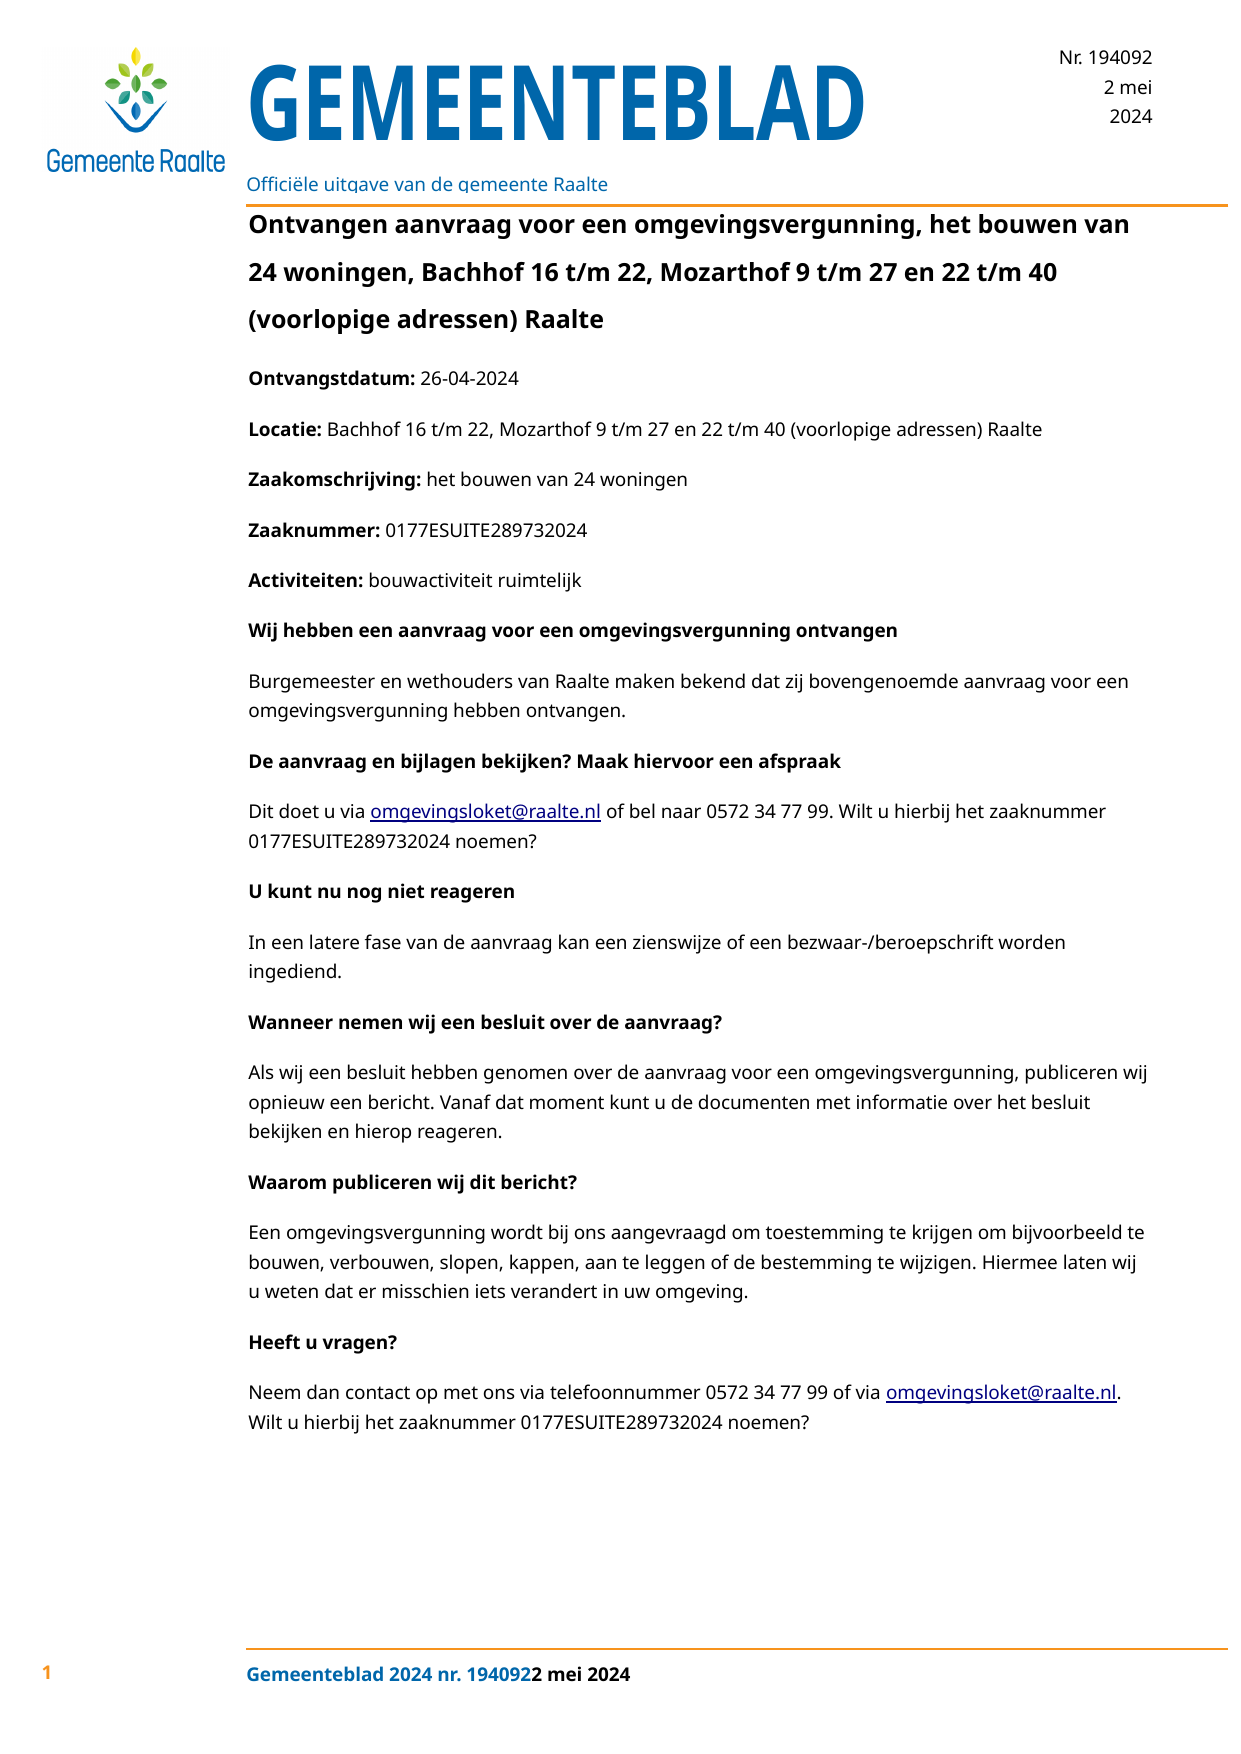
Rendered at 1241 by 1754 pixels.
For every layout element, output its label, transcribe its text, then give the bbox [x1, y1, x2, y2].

text Wanneer nemen wij een besluit over de aanvraag? [248, 1009, 1152, 1034]
text Waarom publiceren wij dit bericht? [248, 1169, 1152, 1194]
text Locatie: Bachhof 16 t/m 22, Mozarthof 9 t/m 27 en 22 t/m 40 (voorlopige adressen) Raalte [248, 416, 1152, 442]
text Zaakomschrijving: het bouwen van 24 woningen [248, 466, 1152, 492]
text Burgemeester en wethouders van Raalte maken bekend dat zij bovengenoemde aanvraag voor een omgevingsvergunning hebben ontvangen. [248, 668, 1152, 723]
text Wij hebben een aanvraag voor een omgevingsvergunning ontvangen [248, 618, 1152, 643]
text Zaaknummer: 0177ESUITE289732024 [248, 517, 1152, 542]
text Ontvangen aanvraag voor een omgevingsvergunning, het bouwen van 24 woningen, Bachhof 16 t/m 22, Mozarthof 9 t/m 27 en 22 t/m 40 (voorlopige adressen) Raalte [248, 207, 1152, 336]
text Activiteiten: bouwactiviteit ruimtelijk [248, 567, 1152, 593]
text De aanvraag en bijlagen bekijken? Maak hiervoor een afspraak [248, 748, 1152, 774]
text Ontvangstdatum: 26-04-2024 [248, 366, 1152, 391]
text Neem dan contact op met ons via telefoonnummer 0572 34 77 99 of via omgevingsloket@raalte.nl. Wilt u hierbij het zaaknummer 0177ESUITE289732024 noemen? [248, 1379, 1152, 1434]
text U kunt nu nog niet reageren [248, 878, 1152, 904]
text In een latere fase van de aanvraag kan een zienswijze of een bezwaar-/beroepschrift worden ingediend. [248, 929, 1152, 984]
text Een omgevingsvergunning wordt bij ons aangevraagd om toestemming te krijgen om bijvoorbeeld te bouwen, verbouwen, slopen, kappen, aan te leggen of de bestemming te wijzigen. Hiermee laten wij u weten dat er misschien iets verandert in uw omgeving. [248, 1219, 1152, 1304]
picture [41, 47, 231, 172]
text Heeft u vragen? [248, 1329, 1152, 1354]
text Dit doet u via omgevingsloket@raalte.nl of bel naar 0572 34 77 99. Wilt u hierbij het zaaknummer 0177ESUITE289732024 noemen? [248, 798, 1152, 854]
text Als wij een besluit hebben genomen over de aanvraag voor een omgevingsvergunning, publiceren wij opnieuw een bericht. Vanaf dat moment kunt u de documenten met informatie over het besluit bekijken en hierop reageren. [248, 1059, 1152, 1144]
